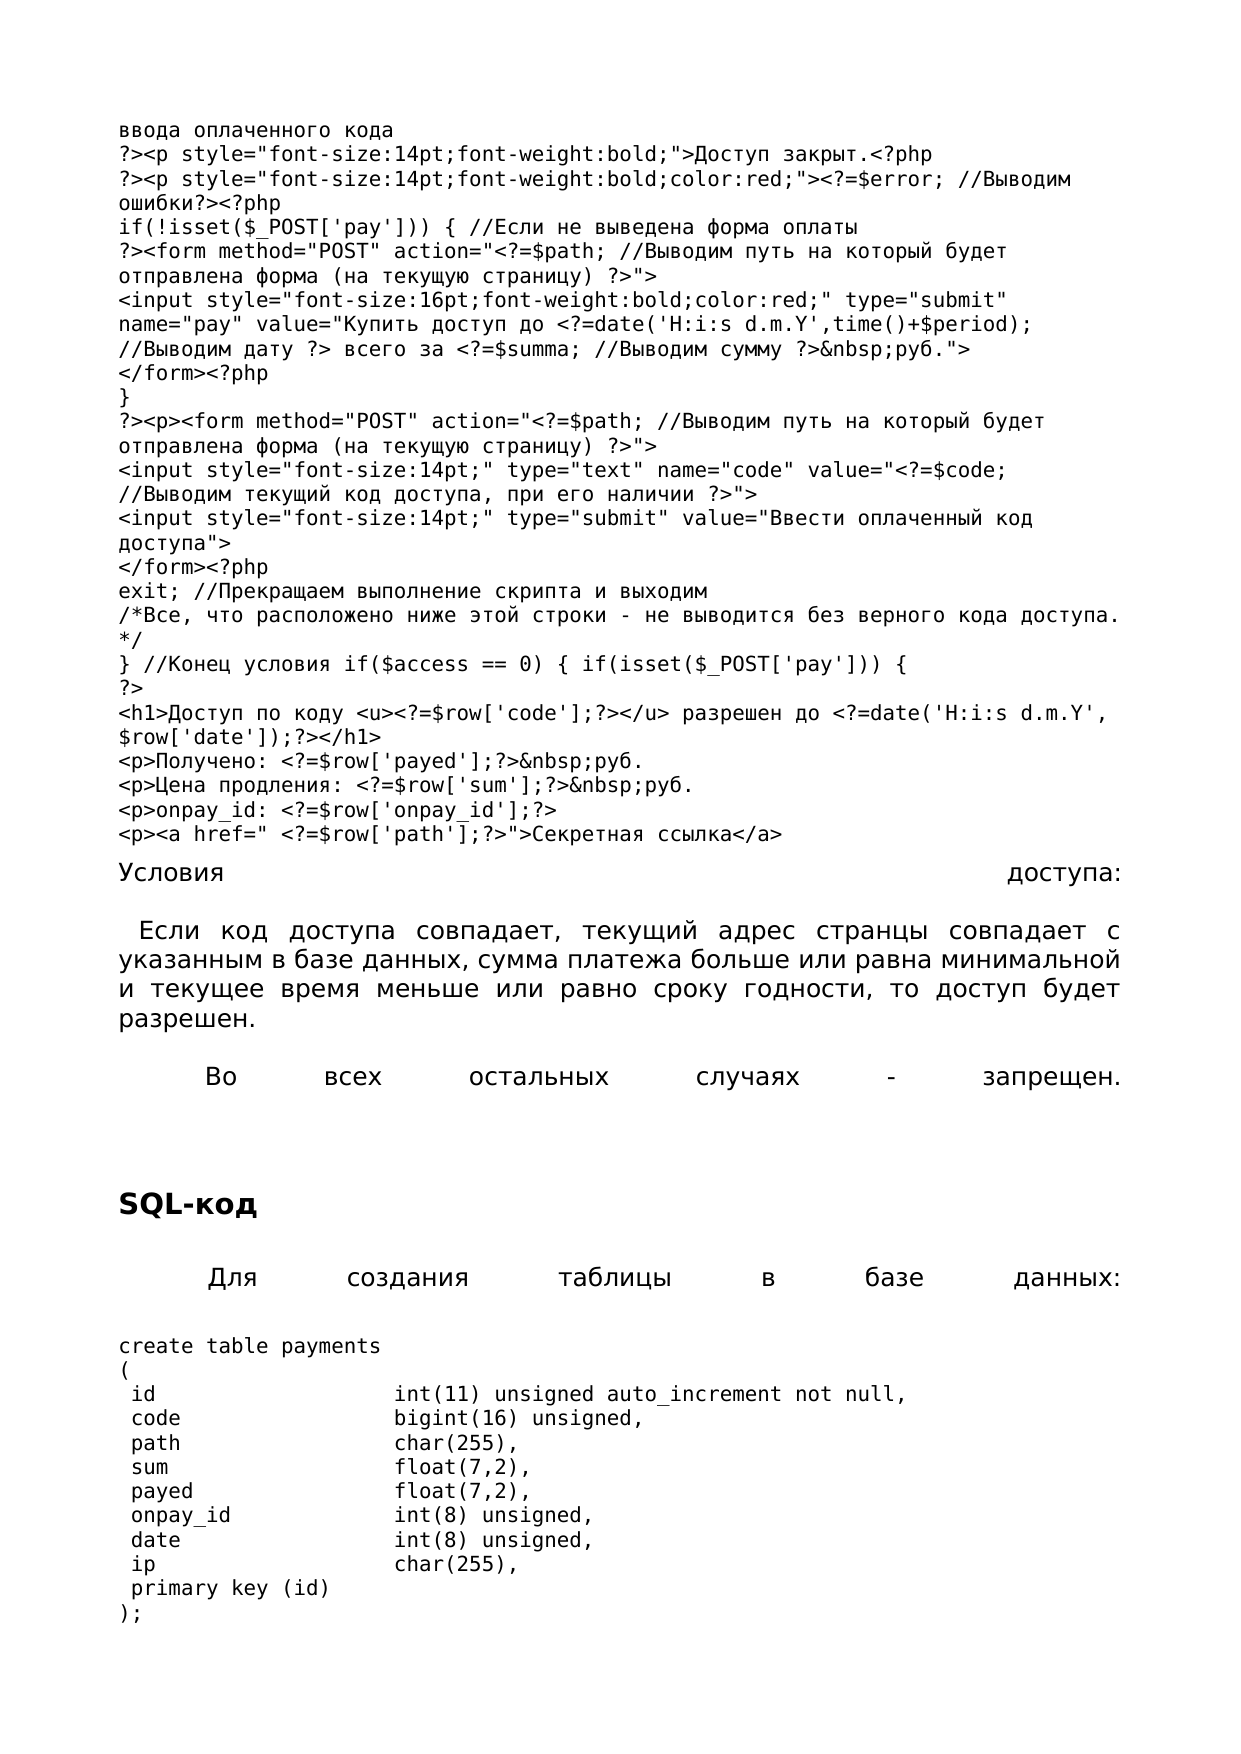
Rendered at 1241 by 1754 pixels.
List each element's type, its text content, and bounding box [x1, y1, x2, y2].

text Условия доступа: Если код доступа совпадает, текущий адрес странцы совпадает с указанным в базе данных, сумма платежа больше или равна минимальной и текущее время меньше или равно сроку годности, то доступ будет разрешен. Во всех остальных случаях - запрещен. [118, 858, 1122, 1150]
subtitle SQL-код [118, 1187, 1122, 1221]
text create table payments ( id int(11) unsigned auto_increment not null, code bigint(16) unsigned, path char(255), sum float(7,2), payed float(7,2), onpay_id int(8) unsigned, date int(8) unsigned, ip char(255), primary key (id) ); [118, 1334, 1122, 1625]
text ввода оплаченного кода ?><p style="font-size:14pt;font-weight:bold;">Доступ закрыт.<?php ?><p style="font-size:14pt;font-weight:bold;color:red;"><?=$error; //Выводим ошибки?><?php if(!isset($_POST['pay'])) { //Если не выведена форма оплаты ?><form method="POST" action="<?=$path; //Выводим путь на который будет отправлена форма (на текущую страницу) ?>"> <input style="font-size:16pt;font-weight:bold;color:red;" type="submit" name="pay" value="Купить доступ до <?=date('H:i:s d.m.Y',time()+$period); //Выводим дату ?> всего за <?=$summa; //Выводим сумму ?>&nbsp;руб."> </form><?php } ?><p><form method="POST" action="<?=$path; //Выводим путь на который будет отправлена форма (на текущую страницу) ?>"> <input style="font-size:14pt;" type="text" name="code" value="<?=$code; //Выводим текущий код доступа, при его наличии ?>"> <input style="font-size:14pt;" type="submit" value="Ввести оплаченный код доступа"> </form><?php exit; //Прекращаем выполнение скрипта и выходим /*Все, что расположено ниже этой строки - не выводится без верного кода доступа. */ } //Конец условия if($access == 0) { if(isset($_POST['pay'])) { ?> <h1>Доступ по коду <u><?=$row['code'];?></u> разрешен до <?=date('H:i:s d.m.Y',$row['date']);?></h1> <p>Получено: <?=$row['payed'];?>&nbsp;руб. <p>Цена продления: <?=$row['sum'];?>&nbsp;руб. <p>onpay_id: <?=$row['onpay_id'];?> <p><a href=" <?=$row['path'];?>">Секретная ссылка</a> [118, 118, 1122, 846]
text Для создания таблицы в базе данных: [118, 1234, 1122, 1321]
